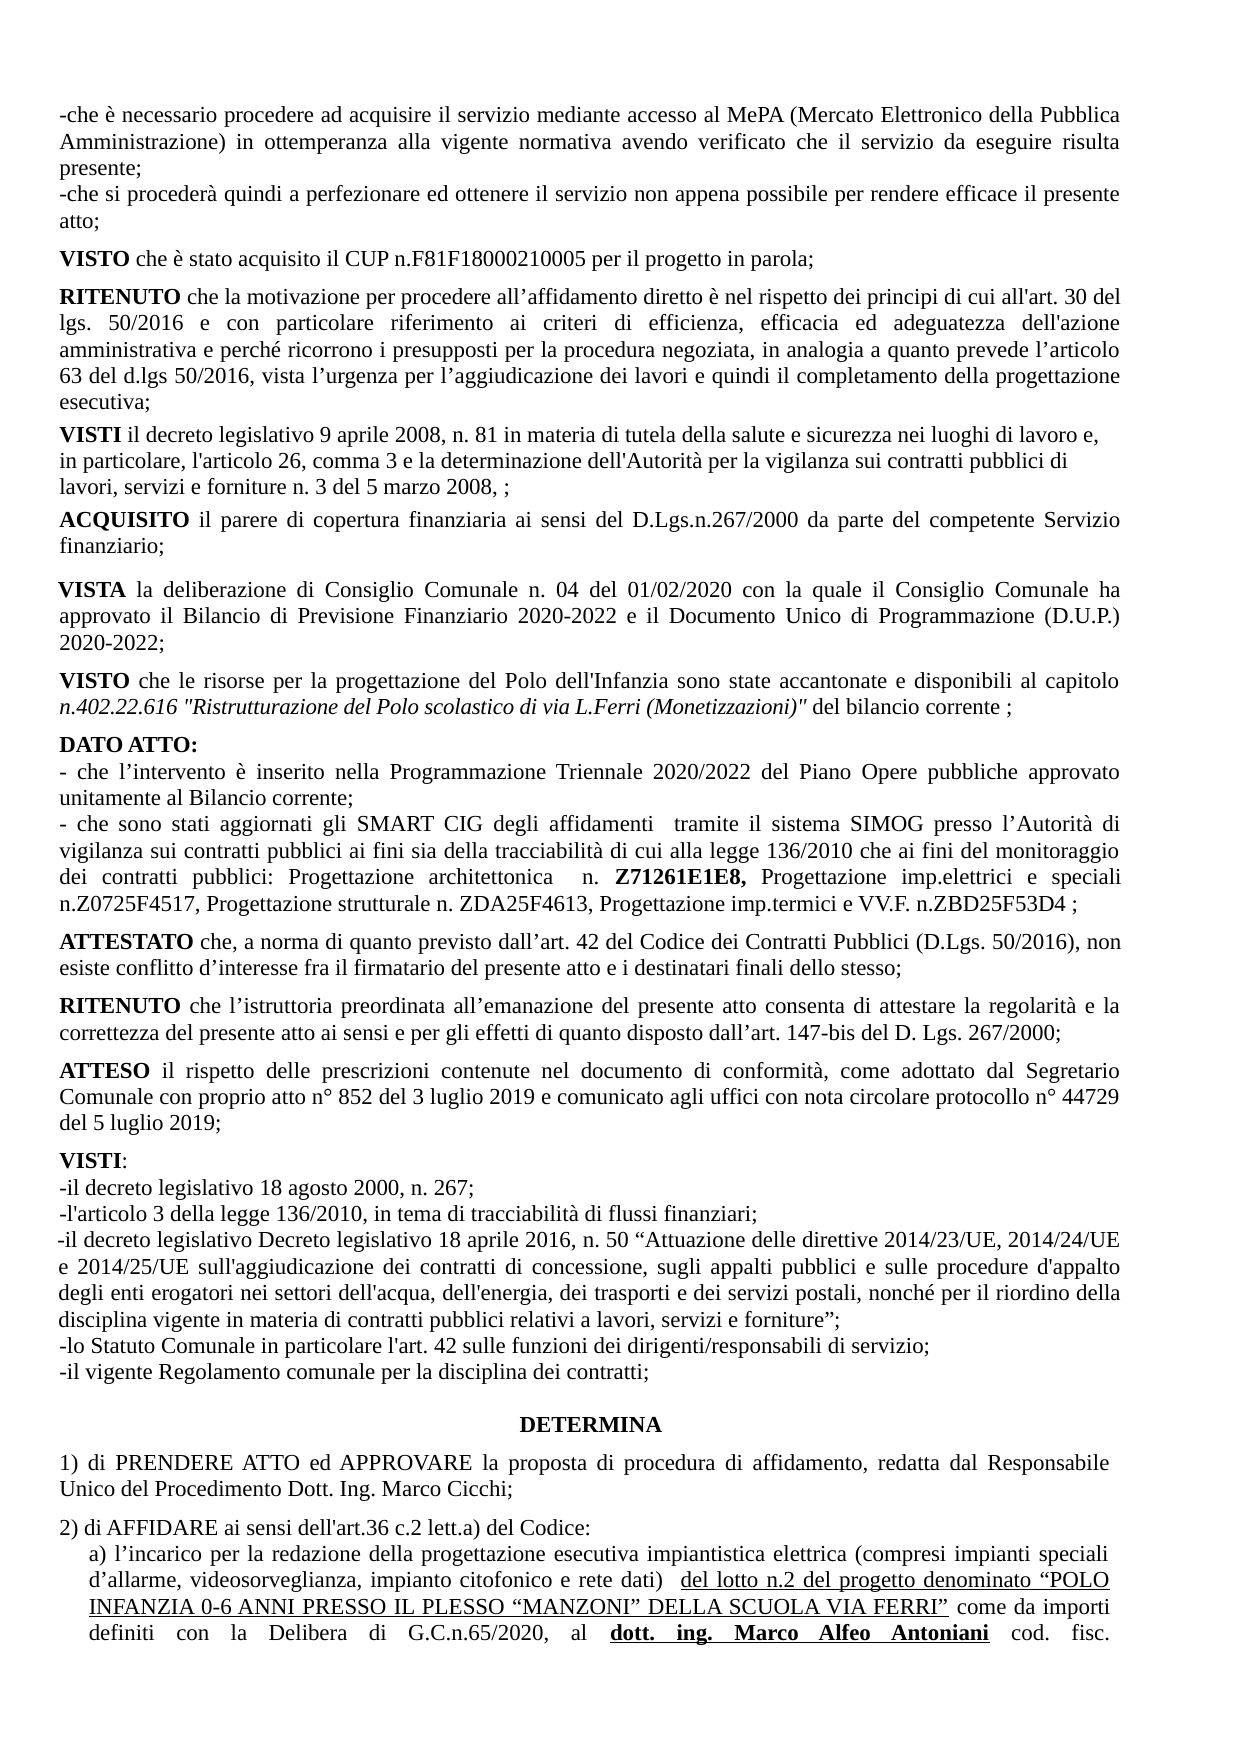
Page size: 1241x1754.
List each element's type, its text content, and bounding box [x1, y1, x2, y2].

text ACQUISITO il parere di copertura finanziaria ai sensi del D.Lgs.n.267/2000 da parte del competente Servizio finanziario; [59, 506, 1122, 558]
text VISTI il decreto legislativo 9 aprile 2008, n. 81 in materia di tutela della salute e sicurezza nei luoghi di lavoro e, in particolare, l'articolo 26, comma 3 e la determinazione dell'Autorità per la vigilanza sui contratti pubblici di lavori, servizi e forniture n. 3 del 5 marzo 2008, ; [59, 421, 1122, 500]
list ATTESO il rispetto delle prescrizioni contenute nel documento di conformità, come adottato dal Segretario Comunale con proprio atto n° 852 del 3 luglio 2019 e comunicato agli uffici con nota circolare protocollo n° 44729 del 5 luglio 2019; [59, 1057, 1122, 1136]
text RITENUTO che la motivazione per procedere all’affidamento diretto è nel rispetto dei principi di cui all'art. 30 del lgs. 50/2016 e con particolare riferimento ai criteri di efficienza, efficacia ed adeguatezza dell'azione amministrativa e perché ricorrono i presupposti per la procedura negoziata, in analogia a quanto prevede l’articolo 63 del d.lgs 50/2016, vista l’urgenza per l’aggiudicazione dei lavori e quindi il completamento della progettazione esecutiva; [59, 283, 1122, 415]
text -che si procederà quindi a perfezionare ed ottenere il servizio non appena possibile per rendere efficace il presente atto; [59, 180, 1122, 233]
list -il decreto legislativo 18 agosto 2000, n. 267; [59, 1174, 1122, 1200]
text RITENUTO che l’istruttoria preordinata all’emanazione del presente atto consenta di attestare la regolarità e la correttezza del presente atto ai sensi e per gli effetti di quanto disposto dall’art. 147-bis del D. Lgs. 267/2000; [59, 992, 1122, 1045]
list VISTI: [59, 1147, 1122, 1174]
text VISTA la deliberazione di Consiglio Comunale n. 04 del 01/02/2020 con la quale il Consiglio Comunale ha approvato il Bilancio di Previsione Finanziario 2020-2022 e il Documento Unico di Programmazione (D.U.P.) 2020-2022; [58, 576, 1122, 655]
text - che sono stati aggiornati gli SMART CIG degli affidamenti tramite il sistema SIMOG presso l’Autorità di vigilanza sui contratti pubblici ai fini sia della tracciabilità di cui alla legge 136/2010 che ai fini del monitoraggio dei contratti pubblici: Progettazione architettonica n. Z71261E1E8, Progettazione imp.elettrici e speciali n.Z0725F4517, Progettazione strutturale n. ZDA25F4613, Progettazione imp.termici e VV.F. n.ZBD25F53D4 ; [59, 811, 1122, 916]
list -il vigente Regolamento comunale per la disciplina dei contratti; [59, 1358, 1122, 1385]
text - che l’intervento è inserito nella Programmazione Triennale 2020/2022 del Piano Opere pubbliche approvato unitamente al Bilancio corrente; [59, 758, 1122, 811]
text -che è necessario procedere ad acquisire il servizio mediante accesso al MePA (Mercato Elettronico della Pubblica Amministrazione) in ottemperanza alla vigente normativa avendo verificato che il servizio da eseguire risulta presente; [59, 101, 1122, 180]
list -l'articolo 3 della legge 136/2010, in tema di tracciabilità di flussi finanziari; [59, 1200, 1122, 1227]
text VISTO che è stato acquisito il CUP n.F81F18000210005 per il progetto in parola; [59, 245, 1122, 271]
list -lo Statuto Comunale in particolare l'art. 42 sulle funzioni dei dirigenti/responsabili di servizio; [59, 1332, 1122, 1358]
text ATTESTATO che, a norma di quanto previsto dall’art. 42 del Codice dei Contratti Pubblici (D.Lgs. 50/2016), non esiste conflitto d’interesse fra il firmatario del presente atto e i destinatari finali dello stesso; [59, 928, 1122, 980]
list -il decreto legislativo Decreto legislativo 18 aprile 2016, n. 50 “Attuazione delle direttive 2014/23/UE, 2014/24/UE e 2014/25/UE sull'aggiudicazione dei contratti di concessione, sugli appalti pubblici e sulle procedure d'appalto degli enti erogatori nei settori dell'acqua, dell'energia, dei trasporti e dei servizi postali, nonché per il riordino della disciplina vigente in materia di contratti pubblici relativi a lavori, servizi e forniture”; [57, 1227, 1122, 1332]
text DATO ATTO: [59, 731, 1122, 758]
text 2) di AFFIDARE ai sensi dell'art.36 c.2 lett.a) del Codice: [59, 1514, 1110, 1540]
text VISTO che le risorse per la progettazione del Polo dell'Infanzia sono state accantonate e disponibili al capitolo n.402.22.616 "Ristrutturazione del Polo scolastico di via L.Ferri (Monetizzazioni)" del bilancio corrente ; [59, 667, 1122, 720]
text 1) di PRENDERE ATTO ed APPROVARE la proposta di procedura di affidamento, redatta dal Responsabile Unico del Procedimento Dott. Ing. Marco Cicchi; [59, 1449, 1110, 1502]
list DETERMINA [59, 1411, 1122, 1437]
text a) l’incarico per la redazione della progettazione esecutiva impiantistica elettrica (compresi impianti speciali d’allarme, videosorveglianza, impianto citofonico e rete dati) del lotto n.2 del progetto denominato “POLO INFANZIA 0-6 ANNI PRESSO IL PLESSO “MANZONI” DELLA SCUOLA VIA FERRI” come da importi definiti con la Delibera di G.C.n.65/2020, al dott. ing. Marco Alfeo Antoniani cod. fisc. [88, 1540, 1110, 1645]
